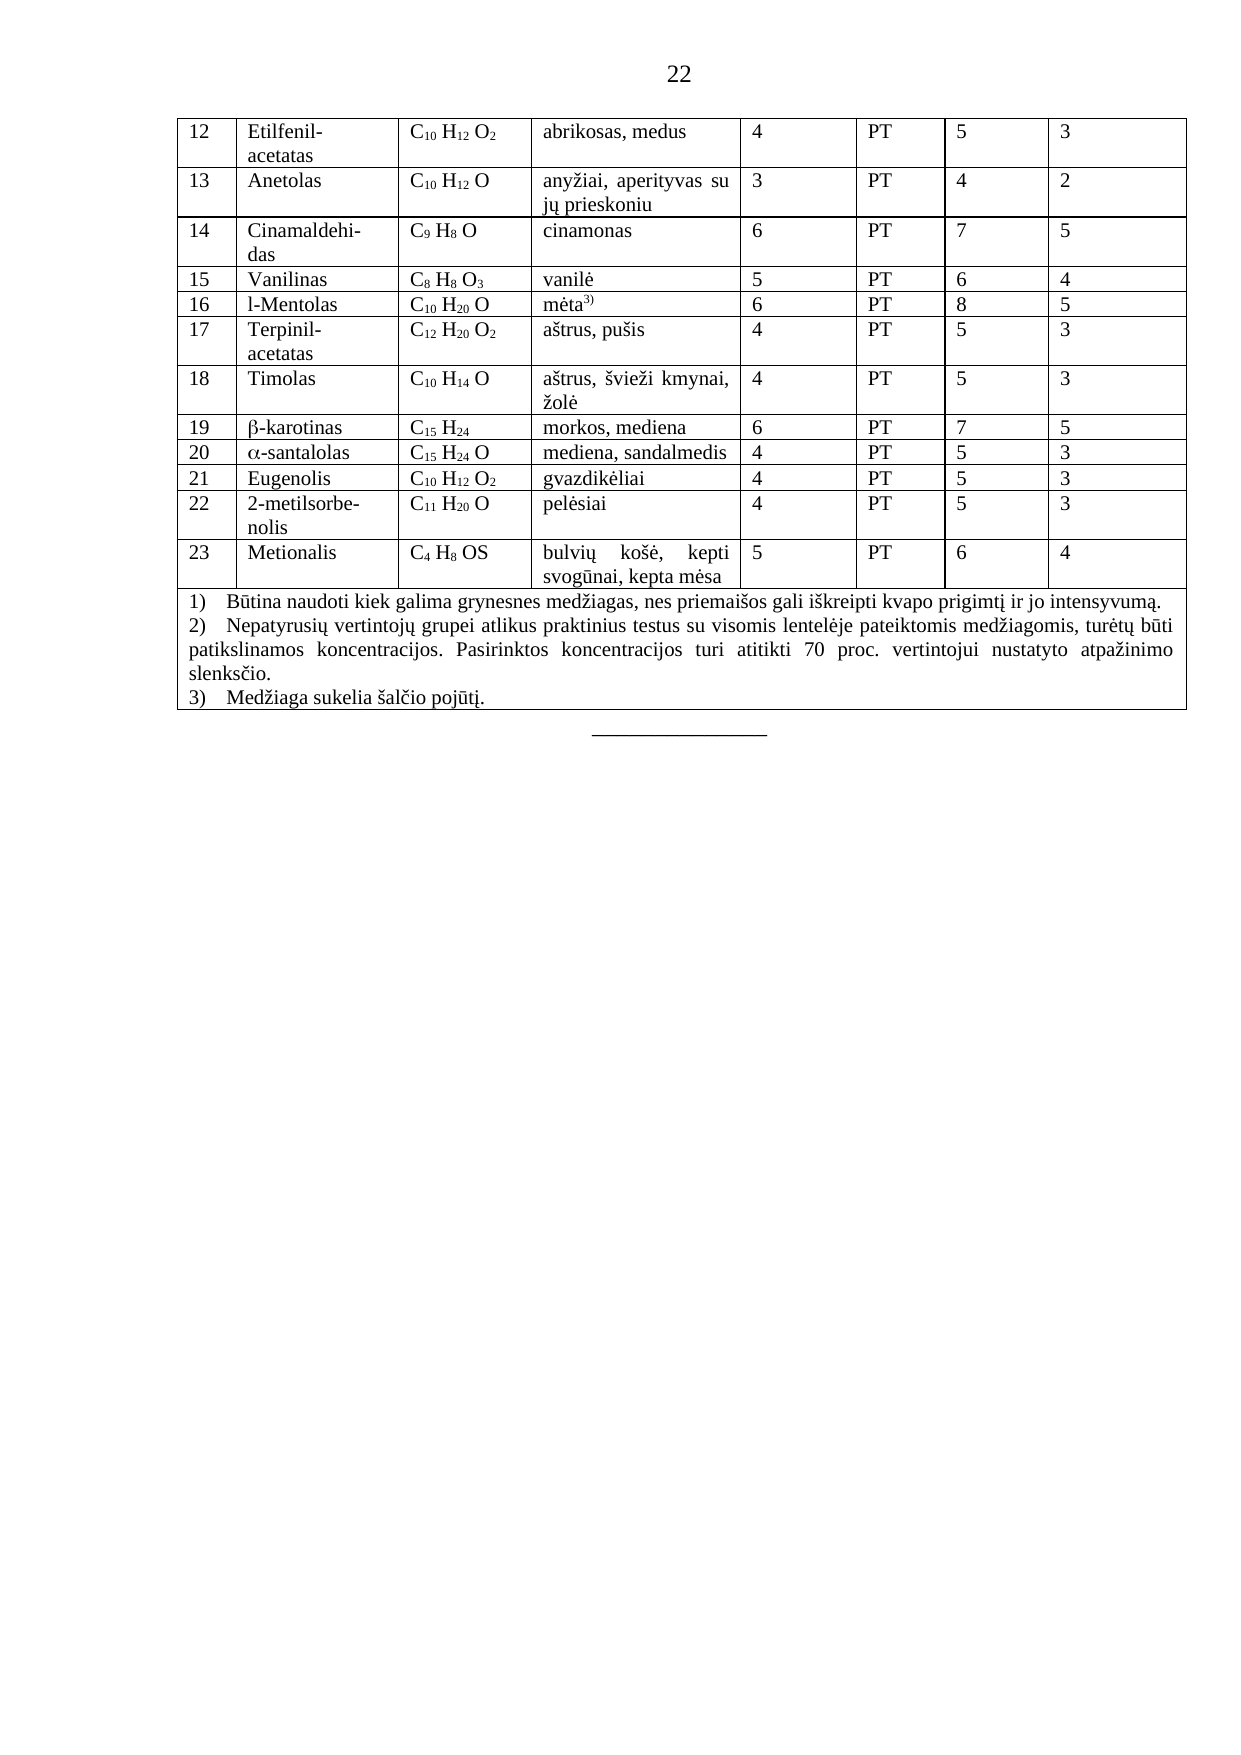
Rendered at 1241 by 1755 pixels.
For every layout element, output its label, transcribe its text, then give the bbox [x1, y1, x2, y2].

table_cell C10 H12 O [399, 168, 531, 216]
table_cell PT [857, 415, 944, 439]
table_cell 3 [1049, 440, 1186, 464]
table_cell 18 [178, 366, 236, 414]
table_cell 1) Būtina naudoti kiek galima grynesnes medžiagas, nes priemaišos gali iškreipti kvapo prigimtį ir jo intensyvumą. 2) Nepatyrusių vertintojų grupei atlikus praktinius testus su visomis lentelėje pateiktomis medžiagomis, turėtų būti patikslinamos koncentracijos. Pasirinktos koncentracijos turi atitikti 70 proc. vertintojui nustatyto atpažinimo slenksčio. 3) Medžiaga sukelia šalčio pojūtį. [178, 589, 1186, 709]
table_cell PT [857, 168, 944, 216]
table_cell Anetolas [237, 168, 398, 216]
table_cell PT [857, 465, 944, 489]
table_cell 13 [178, 168, 236, 216]
table_cell C10 H12 O2 [399, 465, 531, 489]
table_cell 6 [946, 267, 1048, 291]
table_cell C15 H24 O [399, 440, 531, 464]
table_cell 4 [741, 366, 856, 414]
table_cell vanilė [532, 267, 740, 291]
table_cell abrikosas, medus [532, 119, 740, 167]
table_cell 3 [1049, 317, 1186, 365]
table_cell 4 [741, 317, 856, 365]
table_cell PT [857, 267, 944, 291]
table_cell C10 H12 O2 [399, 119, 531, 167]
table_cell PT [857, 119, 944, 167]
table_cell Terpinil- acetatas [237, 317, 398, 365]
table_cell 7 [946, 415, 1048, 439]
table_cell 7 [946, 218, 1048, 266]
table_cell 16 [178, 292, 236, 316]
table_cell 4 [741, 440, 856, 464]
table_cell 17 [178, 317, 236, 365]
table_cell 14 [178, 218, 236, 266]
table_cell 19 [178, 415, 236, 439]
table_cell mediena, sandalmedis [532, 440, 740, 464]
table_cell Etilfenil- acetatas [237, 119, 398, 167]
table_cell 3 [1049, 465, 1186, 489]
table_cell C10 H14 O [399, 366, 531, 414]
table_cell 4 [946, 168, 1048, 216]
table_cell anyžiai, aperityvas su jų prieskoniu [532, 168, 740, 216]
table_cell 4 [741, 491, 856, 539]
table_cell PT [857, 292, 944, 316]
table_cell 5 [946, 317, 1048, 365]
table_cell 5 [1049, 218, 1186, 266]
table_cell 20 [178, 440, 236, 464]
table_cell 4 [1049, 540, 1186, 588]
table_cell -karotinas [237, 415, 398, 439]
table_cell 3 [1049, 366, 1186, 414]
table_cell 2-metilsorbe-nolis [237, 491, 398, 539]
table_cell 4 [1049, 267, 1186, 291]
table_cell Metionalis [237, 540, 398, 588]
table_cell 3 [1049, 119, 1186, 167]
table_cell Timolas [237, 366, 398, 414]
table_cell l-Mentolas [237, 292, 398, 316]
table_cell pelėsiai [532, 491, 740, 539]
table_cell 5 [946, 491, 1048, 539]
table_cell gvazdikėliai [532, 465, 740, 489]
table_cell PT [857, 440, 944, 464]
table_cell 21 [178, 465, 236, 489]
table_cell 15 [178, 267, 236, 291]
table_cell 6 [946, 540, 1048, 588]
table_cell 5 [741, 540, 856, 588]
table_cell 12 [178, 119, 236, 167]
text ______________ [177, 710, 1181, 739]
table_cell Eugenolis [237, 465, 398, 489]
table_cell 5 [1049, 292, 1186, 316]
table_cell PT [857, 540, 944, 588]
table_cell PT [857, 317, 944, 365]
table_cell aštrus, pušis [532, 317, 740, 365]
table_cell 5 [946, 119, 1048, 167]
table_cell C9 H8 O [399, 218, 531, 266]
table_cell 6 [741, 218, 856, 266]
table_cell 6 [741, 292, 856, 316]
table_cell PT [857, 366, 944, 414]
table_cell C10 H20 O [399, 292, 531, 316]
table_cell PT [857, 491, 944, 539]
table_cell C4 H8 OS [399, 540, 531, 588]
table_cell 5 [946, 465, 1048, 489]
table_cell 3 [1049, 491, 1186, 539]
table_cell mėta3) [532, 292, 740, 316]
table_cell 2 [1049, 168, 1186, 216]
table_cell 6 [741, 415, 856, 439]
table_cell PT [857, 218, 944, 266]
table_cell C12 H20 O2 [399, 317, 531, 365]
table_cell 5 [1049, 415, 1186, 439]
table_cell 5 [741, 267, 856, 291]
table_cell 4 [741, 465, 856, 489]
table_cell -santalolas [237, 440, 398, 464]
table_cell 4 [741, 119, 856, 167]
table_cell 5 [946, 440, 1048, 464]
table_cell C11 H20 O [399, 491, 531, 539]
table_cell morkos, mediena [532, 415, 740, 439]
table_cell Cinamaldehi- das [237, 218, 398, 266]
table_cell aštrus, švieži kmynai, žolė [532, 366, 740, 414]
table_cell 3 [741, 168, 856, 216]
table_cell 5 [946, 366, 1048, 414]
table_cell 23 [178, 540, 236, 588]
table_cell 8 [946, 292, 1048, 316]
table_cell cinamonas [532, 218, 740, 266]
table_cell bulvių košė, kepti svogūnai, kepta mėsa [532, 540, 740, 588]
table_cell C8 H8 O3 [399, 267, 531, 291]
table_cell 22 [178, 491, 236, 539]
table_cell Vanilinas [237, 267, 398, 291]
table_cell C15 H24 [399, 415, 531, 439]
